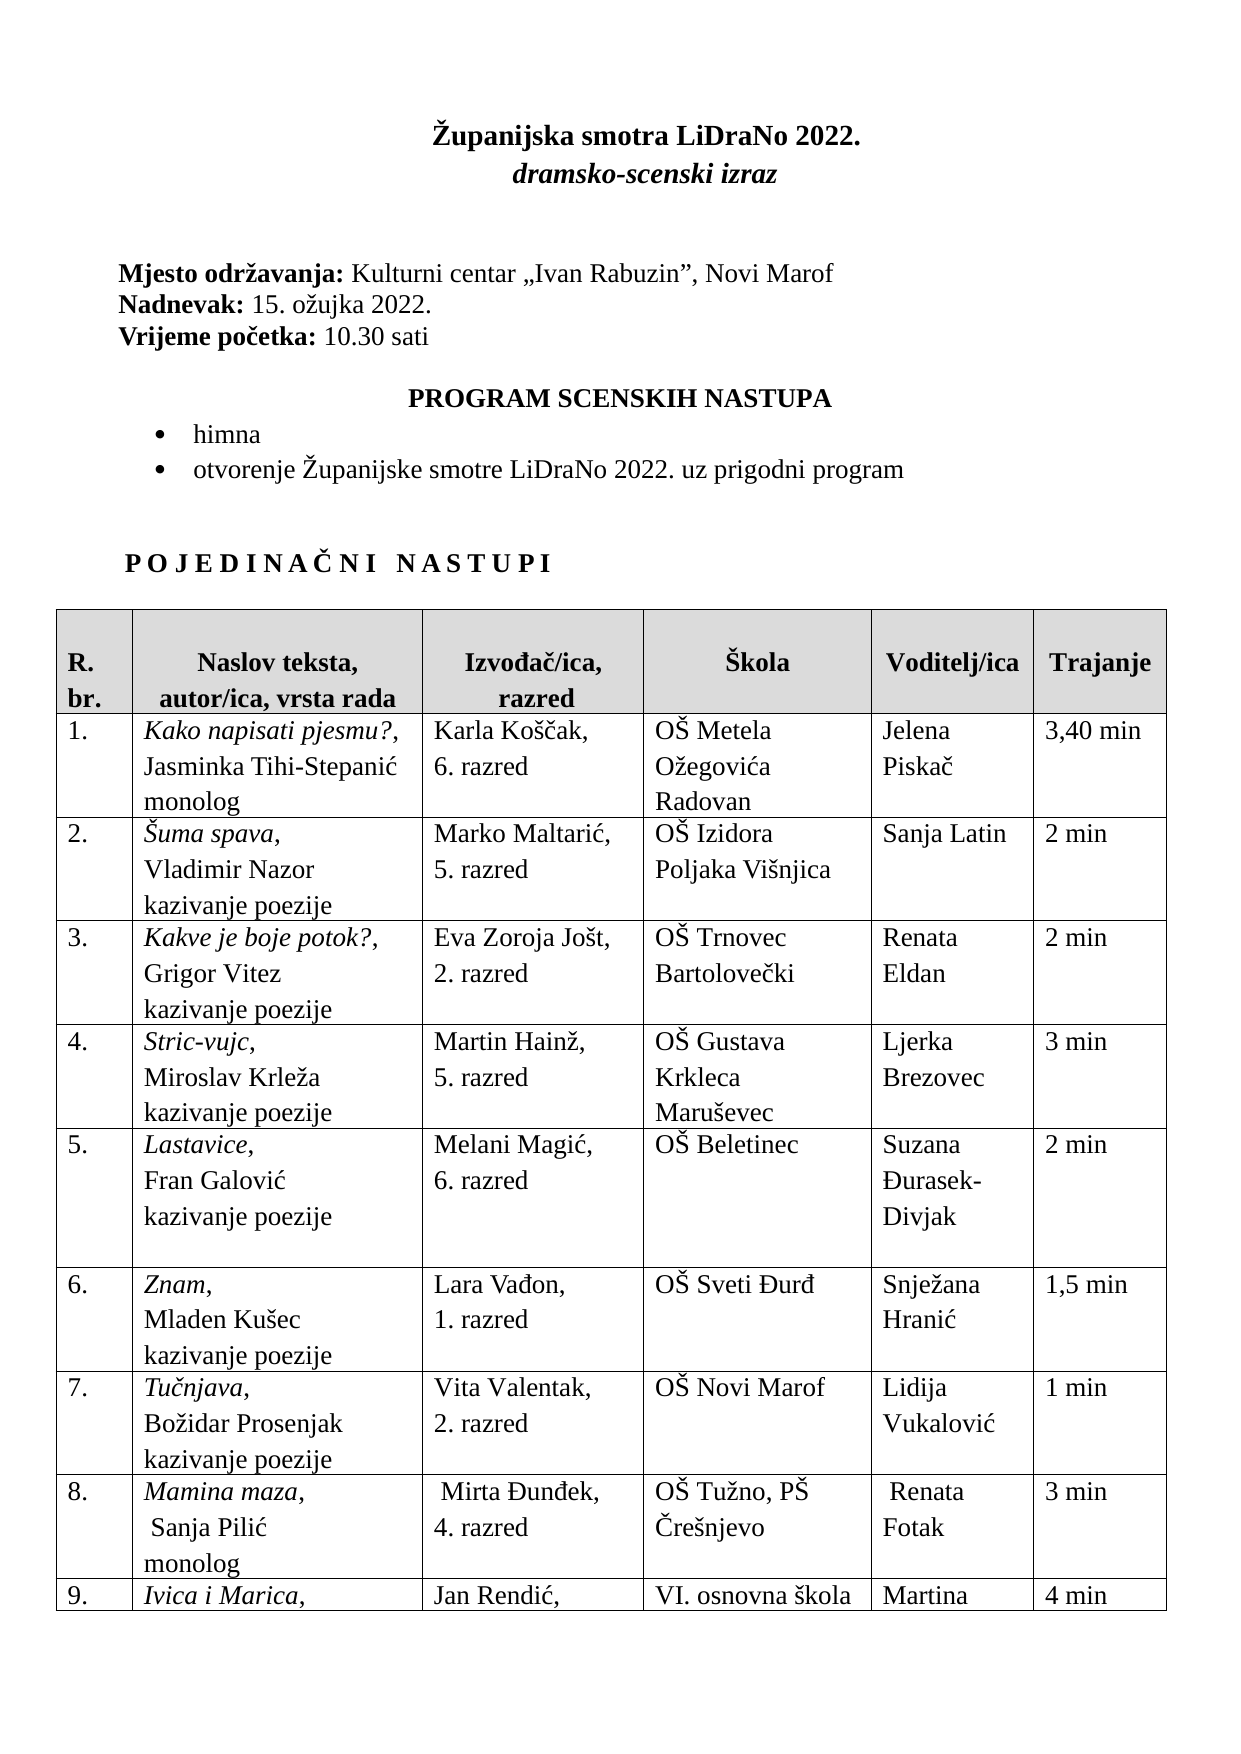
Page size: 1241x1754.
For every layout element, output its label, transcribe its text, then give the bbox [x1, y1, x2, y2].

table_cell OŠ Metela Ožegovića Radovan [644, 714, 871, 817]
table_cell 7. [57, 1372, 132, 1474]
table_cell Jelena Piskač [872, 714, 1033, 817]
table_cell Mirta Đunđek, 4. razred [423, 1475, 643, 1578]
text Vrijeme početka: 10.30 sati [118, 320, 1122, 351]
table_cell Eva Zoroja Jošt, 2. razred [423, 921, 643, 1024]
table_cell Lidija Vukalović [872, 1372, 1033, 1474]
table_cell VI. osnovna škola [644, 1579, 871, 1610]
table_cell Jan Rendić, [423, 1579, 643, 1610]
table_cell 3 min [1034, 1025, 1166, 1127]
table_cell OŠ Izidora Poljaka Višnjica [644, 818, 871, 920]
table_cell 4 min [1034, 1579, 1166, 1610]
text dramsko-scenski izraz [170, 157, 1122, 190]
table_cell 3 min [1034, 1475, 1166, 1578]
table_cell Lastavice, Fran Galović kazivanje poezije [133, 1129, 422, 1267]
table_cell Lara Vađon, 1. razred [423, 1268, 643, 1371]
table_cell Vita Valentak, 2. razred [423, 1372, 643, 1474]
table_cell Snježana Hranić [872, 1268, 1033, 1371]
table_cell 8. [57, 1475, 132, 1578]
table_cell Kakve je boje potok?, Grigor Vitez kazivanje poezije [133, 921, 422, 1024]
table_cell Suzana Đurasek-Divjak [872, 1129, 1033, 1267]
text P O J E D I N A Č N I N A S T U P I [118, 547, 1122, 578]
table_cell Ljerka Brezovec [872, 1025, 1033, 1127]
table_header Voditelj/ica [872, 610, 1033, 713]
table_header R. br. [57, 610, 132, 713]
table_cell Marko Maltarić, 5. razred [423, 818, 643, 920]
table_cell OŠ Novi Marof [644, 1372, 871, 1474]
table_cell Tučnjava, Božidar Prosenjak kazivanje poezije [133, 1372, 422, 1474]
table_cell Martin Hainž, 5. razred [423, 1025, 643, 1127]
table_cell Melani Magić, 6. razred [423, 1129, 643, 1267]
table_cell OŠ Trnovec Bartolovečki [644, 921, 871, 1024]
list himna [156, 418, 1122, 449]
table_cell 1,5 min [1034, 1268, 1166, 1371]
table_cell OŠ Sveti Đurđ [644, 1268, 871, 1371]
text Mjesto održavanja: Kulturni centar „Ivan Rabuzin”, Novi Marof [118, 257, 1122, 289]
table_cell 1. [57, 714, 132, 817]
table_header Naslov teksta, autor/ica, vrsta rada [133, 610, 422, 713]
table_cell 2 min [1034, 1129, 1166, 1267]
table_header Škola [644, 610, 871, 713]
table_cell 9. [57, 1579, 132, 1610]
table_cell OŠ Tužno, PŠ Črešnjevo [644, 1475, 871, 1578]
table_cell Sanja Latin [872, 818, 1033, 920]
table_cell 2 min [1034, 818, 1166, 920]
table_cell Stric-vujc, Miroslav Krleža kazivanje poezije [133, 1025, 422, 1127]
text Županijska smotra LiDraNo 2022. [170, 118, 1122, 152]
table_cell 2. [57, 818, 132, 920]
table_cell Znam, Mladen Kušec kazivanje poezije [133, 1268, 422, 1371]
table_cell Renata Fotak [872, 1475, 1033, 1578]
table_cell Šuma spava, Vladimir Nazor kazivanje poezije [133, 818, 422, 920]
table_header Izvođač/ica, razred [423, 610, 643, 713]
table_cell 1 min [1034, 1372, 1166, 1474]
table_cell Renata Eldan [872, 921, 1033, 1024]
table_cell OŠ Gustava Krkleca Maruševec [644, 1025, 871, 1127]
table_cell 3,40 min [1034, 714, 1166, 817]
table_cell Ivica i Marica, [133, 1579, 422, 1610]
table_cell Kako napisati pjesmu?, Jasminka Tihi-Stepanić monolog [133, 714, 422, 817]
table_cell 5. [57, 1129, 132, 1267]
table_cell OŠ Beletinec [644, 1129, 871, 1267]
table_cell 4. [57, 1025, 132, 1127]
table_cell 6. [57, 1268, 132, 1371]
table_cell Karla Koščak, 6. razred [423, 714, 643, 817]
table_cell Martina [872, 1579, 1033, 1610]
table_cell Mamina maza, Sanja Pilić monolog [133, 1475, 422, 1578]
list otvorenje Županijske smotre LiDraNo 2022. uz prigodni program [156, 453, 1122, 485]
table_header Trajanje [1034, 610, 1166, 713]
text Nadnevak: 15. ožujka 2022. [118, 289, 1122, 320]
text PROGRAM SCENSKIH NASTUPA [118, 382, 1122, 413]
table_cell 2 min [1034, 921, 1166, 1024]
table_cell 3. [57, 921, 132, 1024]
